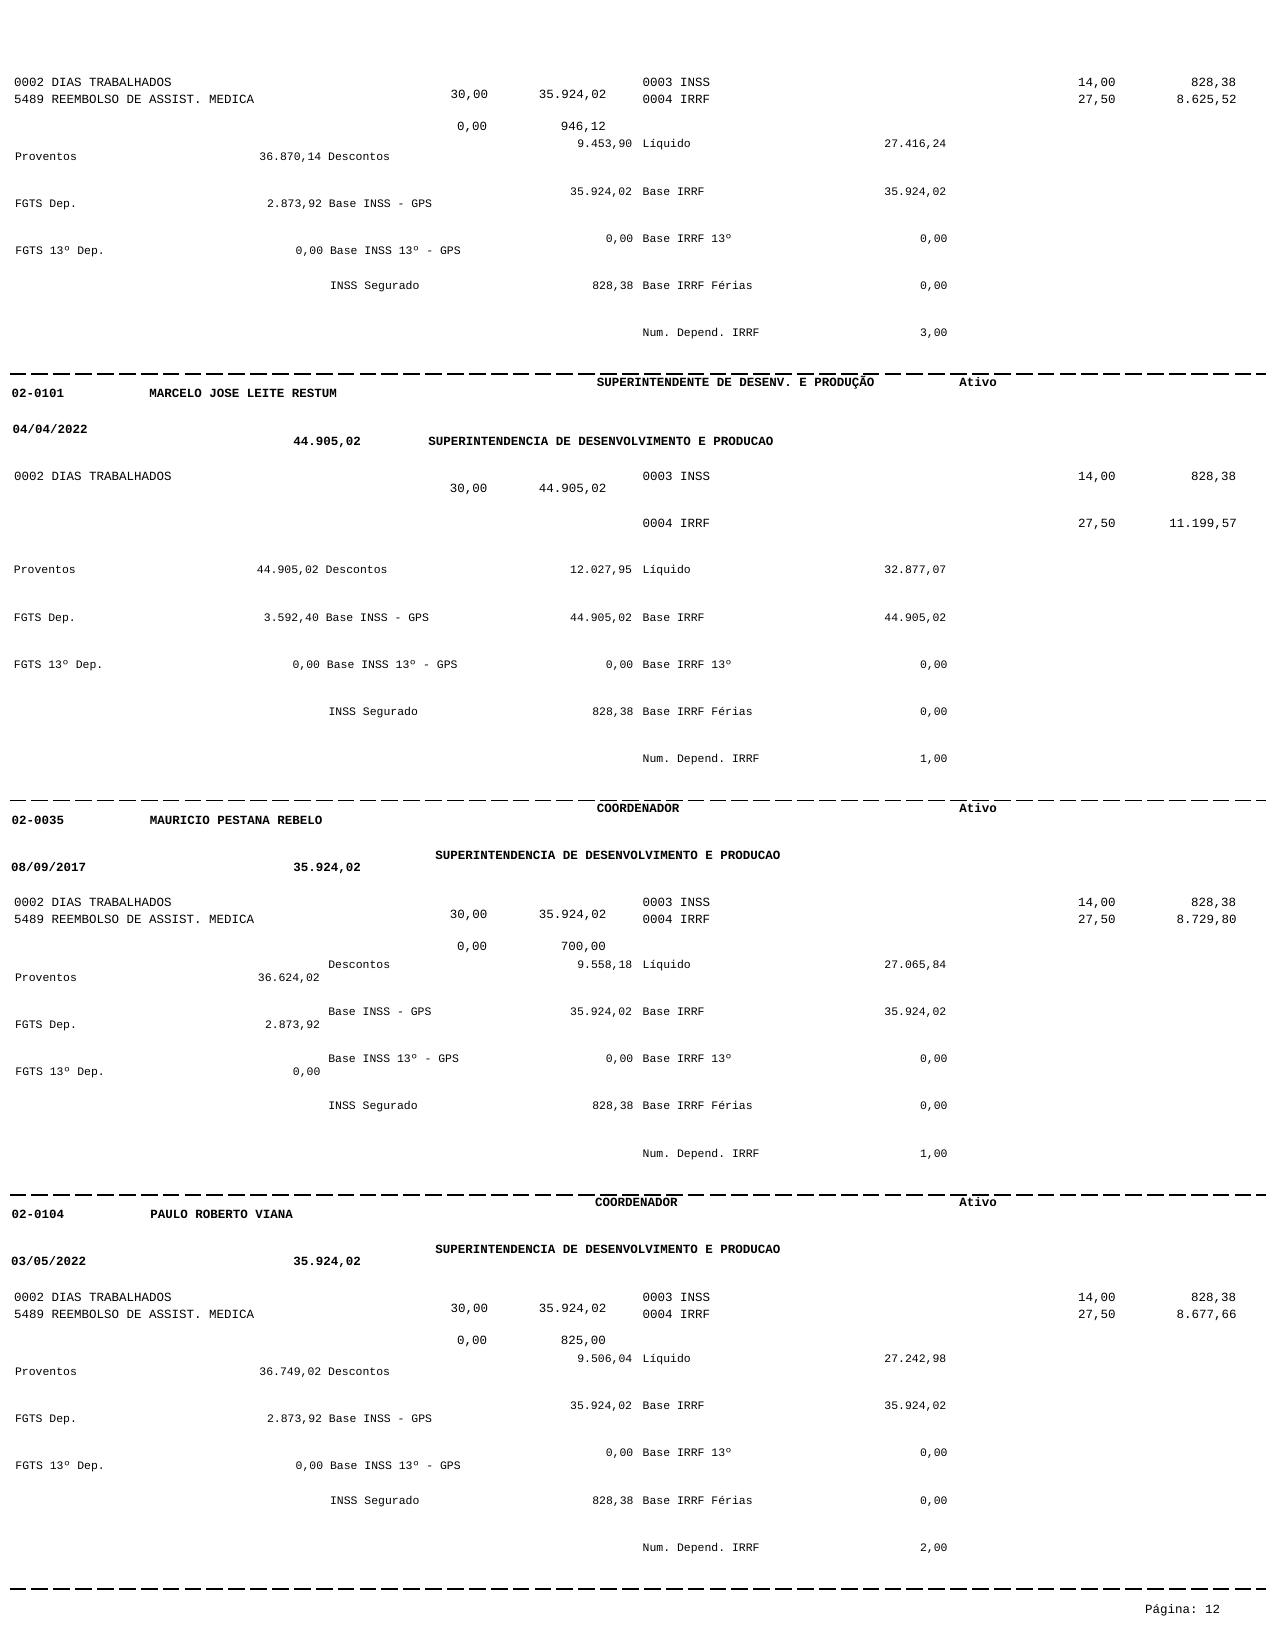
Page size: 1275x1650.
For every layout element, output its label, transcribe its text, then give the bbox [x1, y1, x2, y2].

table_cell 0002 DIAS TRABALHADOS 5489 REEMBOLSO DE ASSIST. MEDICA [10, 1290, 450, 1352]
table_cell SUPERINTENDENTE DE DESENV. E PRODUÇÃO [597, 373, 884, 422]
table_cell [957, 516, 1078, 564]
table_cell 0,00 [570, 658, 642, 705]
table_cell 44.905,02 [570, 611, 642, 658]
table_cell [884, 1290, 957, 1352]
table_cell Líquido [643, 958, 884, 1005]
table_cell 1,00 [884, 1147, 957, 1194]
table_cell Base INSS 13º - GPS [328, 1052, 570, 1099]
table_cell Líquido [643, 1352, 884, 1399]
table_cell 9.558,18 [570, 958, 642, 1005]
table_cell 27.242,98 [884, 1352, 957, 1399]
table_cell [1078, 326, 1169, 373]
table_cell [957, 848, 1078, 896]
table_cell [1169, 848, 1266, 896]
table_cell [1169, 753, 1266, 799]
table_cell 0,00 [884, 1494, 957, 1541]
table_cell [1169, 138, 1266, 184]
table_cell [1078, 232, 1169, 279]
table_cell 0,00 [884, 279, 957, 326]
table_cell 14,00 27,50 [1078, 1290, 1169, 1352]
table_cell [1078, 185, 1169, 232]
table_cell Base IRRF [643, 611, 884, 658]
table_cell 02-0104 PAULO ROBERTO VIANA [10, 1194, 328, 1243]
table_cell Base IRRF Férias [643, 1494, 884, 1541]
table_cell 02-0035 MAURICIO PESTANA REBELO [10, 800, 597, 848]
table_cell [884, 1194, 957, 1243]
table_cell [1078, 1147, 1169, 1194]
table_cell FGTS Dep. [10, 611, 257, 658]
table_cell Base IRRF Férias [643, 279, 884, 326]
table_cell Base IRRF 13º [643, 1447, 884, 1494]
table_cell [1078, 611, 1169, 658]
table_cell [1169, 1005, 1266, 1052]
table_cell 35.924,02 [570, 1005, 642, 1052]
table_cell [957, 422, 1078, 469]
table_cell 0,00 [884, 658, 957, 705]
table_cell [10, 753, 257, 799]
table_cell 0,00 [570, 1447, 642, 1494]
table_cell FGTS Dep. 2.873,92 Base INSS - GPS [10, 1399, 570, 1447]
table_cell [1078, 800, 1169, 848]
table_cell [1169, 658, 1266, 705]
table_cell [1169, 279, 1266, 326]
table_cell COORDENADOR [597, 800, 884, 848]
table_cell [957, 753, 1078, 799]
table_cell [1169, 1399, 1266, 1447]
table_cell [1169, 800, 1266, 848]
table_cell 35.924,02 [570, 1399, 642, 1447]
table_cell [957, 958, 1078, 1005]
table_cell SUPERINTENDENCIA DE DESENVOLVIMENTO E PRODUCAO [435, 848, 884, 896]
table_cell FGTS Dep. 2.873,92 Base INSS - GPS [10, 185, 570, 232]
table_cell [957, 1290, 1078, 1352]
table_cell 0,00 [570, 232, 642, 279]
table_cell 9.453,90 [570, 138, 642, 184]
table_cell [1078, 1541, 1169, 1588]
table_cell 0,00 [884, 1100, 957, 1147]
table_cell 14,00 27,50 [1078, 75, 1169, 137]
table_cell [884, 1243, 957, 1290]
table_cell 03/05/2022 35.924,02 [10, 1243, 435, 1290]
table_cell [570, 1147, 642, 1194]
table_cell [957, 138, 1078, 184]
table_cell 0,00 [570, 1052, 642, 1099]
table_cell [957, 1005, 1078, 1052]
table_cell 30,00 35.924,02 0,00 700,00 [328, 896, 642, 958]
table_cell 35.924,02 [884, 1399, 957, 1447]
table_cell Num. Depend. IRRF [643, 1541, 884, 1588]
table_cell FGTS 13º Dep. [10, 658, 257, 705]
table_cell FGTS Dep. 2.873,92 [10, 1005, 328, 1052]
table_cell 27.065,84 [884, 958, 957, 1005]
table_cell 32.877,07 [884, 564, 957, 611]
table_cell [1078, 1194, 1169, 1243]
table_cell 828,38 [570, 1100, 642, 1147]
table_cell 14,00 27,50 [1078, 896, 1169, 958]
table_cell [957, 658, 1078, 705]
table_cell 0003 INSS [643, 469, 884, 516]
table_cell 828,38 [570, 705, 642, 752]
table_cell 2,00 [884, 1541, 957, 1588]
table_cell Base IRRF Férias [643, 1100, 884, 1147]
table_cell [1169, 1541, 1266, 1588]
table_cell FGTS 13º Dep. 0,00 Base INSS 13º - GPS [10, 1447, 570, 1494]
table_cell [1169, 1052, 1266, 1099]
table_cell Base IRRF Férias [643, 705, 884, 752]
table_cell [1078, 1399, 1169, 1447]
table_cell [1169, 1100, 1266, 1147]
table_cell [1169, 1352, 1266, 1399]
table_cell [884, 848, 957, 896]
table_cell 27.416,24 [884, 138, 957, 184]
table_cell 0003 INSS 0004 IRRF [643, 896, 884, 958]
table_cell [1078, 279, 1169, 326]
table_cell 0,00 [884, 1052, 957, 1099]
table_cell 9.506,04 [570, 1352, 642, 1399]
table_cell Base INSS - GPS [328, 1005, 570, 1052]
table_cell [328, 1147, 570, 1194]
table_cell 1,00 [884, 753, 957, 799]
table_cell 828,38 8.729,80 [1169, 896, 1266, 958]
table_cell 30,00 44.905,02 [257, 469, 642, 516]
table_cell [10, 516, 257, 564]
table_cell [1078, 1494, 1169, 1541]
table_cell 44.905,02 Descontos [257, 564, 570, 611]
table_cell 35.924,02 [884, 185, 957, 232]
table_cell Descontos [328, 958, 570, 1005]
table_cell 828,38 [570, 1494, 642, 1541]
table_cell [957, 705, 1078, 752]
table_cell 3.592,40 Base INSS - GPS [257, 611, 570, 658]
table_cell [570, 326, 642, 373]
table_cell 02-0101 MARCELO JOSE LEITE RESTUM [10, 373, 597, 422]
table_cell 04/04/2022 [10, 422, 257, 469]
table_cell [570, 1541, 642, 1588]
table_cell 0002 DIAS TRABALHADOS [10, 469, 257, 516]
table_cell [1169, 1243, 1266, 1290]
table_cell 44.905,02 SUPERINTENDENCIA DE DESENVOLVIMENTO E PRODUCAO [257, 422, 884, 469]
table_cell [1078, 1447, 1169, 1494]
table_cell Líquido [643, 564, 884, 611]
table_cell [1169, 232, 1266, 279]
table_cell [1169, 1447, 1266, 1494]
table_cell [10, 705, 257, 752]
table_cell [957, 1243, 1078, 1290]
table_cell 0,00 Base INSS 13º - GPS [257, 658, 570, 705]
table_cell [957, 564, 1078, 611]
table_cell 35.924,02 [884, 1005, 957, 1052]
table_cell 0002 DIAS TRABALHADOS 5489 REEMBOLSO DE ASSIST. MEDICA [10, 75, 450, 137]
table_cell Base IRRF [643, 1399, 884, 1447]
table_cell [957, 896, 1078, 958]
table_cell 30,00 35.924,02 0,00 946,12 [450, 75, 642, 137]
table_cell [1078, 422, 1169, 469]
table_cell 3,00 [884, 326, 957, 373]
table_cell [1169, 705, 1266, 752]
table_cell COORDENADOR [328, 1194, 884, 1243]
table_cell Proventos [10, 564, 257, 611]
table_cell 11.199,57 [1169, 516, 1266, 564]
table_cell [10, 1541, 570, 1588]
table_cell [10, 1147, 328, 1194]
table_cell FGTS 13º Dep. 0,00 Base INSS 13º - GPS [10, 232, 570, 279]
table_cell 0,00 [884, 1447, 957, 1494]
table_cell [257, 516, 570, 564]
table_cell INSS Segurado [257, 705, 570, 752]
table_cell Proventos 36.624,02 [10, 958, 328, 1005]
table_cell [1169, 373, 1266, 422]
table_cell SUPERINTENDENCIA DE DESENVOLVIMENTO E PRODUCAO [435, 1243, 884, 1290]
table_cell 0003 INSS 0004 IRRF [643, 75, 884, 137]
table_cell [957, 1100, 1078, 1147]
table_cell [957, 1541, 1078, 1588]
table_cell [1169, 185, 1266, 232]
table_cell 0002 DIAS TRABALHADOS 5489 REEMBOLSO DE ASSIST. MEDICA [10, 896, 328, 958]
table_cell [1078, 564, 1169, 611]
table_cell [884, 800, 957, 848]
table_cell Líquido [643, 138, 884, 184]
table_cell Base IRRF [643, 1005, 884, 1052]
table_cell [1169, 611, 1266, 658]
table_cell [1169, 564, 1266, 611]
table_cell [957, 185, 1078, 232]
table_cell Base IRRF 13º [643, 658, 884, 705]
table_cell [1078, 1005, 1169, 1052]
table_cell [1169, 958, 1266, 1005]
table_cell [1078, 1243, 1169, 1290]
table_cell [957, 326, 1078, 373]
table_cell [884, 422, 957, 469]
table_cell Num. Depend. IRRF [643, 326, 884, 373]
table_cell Base IRRF 13º [643, 1052, 884, 1099]
table_cell [1078, 373, 1169, 422]
table_cell 828,38 [570, 279, 642, 326]
table_cell 0,00 [884, 232, 957, 279]
table_cell [957, 1399, 1078, 1447]
table_cell [884, 469, 957, 516]
table_cell INSS Segurado [10, 1494, 570, 1541]
table_cell Base IRRF 13º [643, 232, 884, 279]
table_cell Ativo [957, 1194, 1078, 1243]
table_cell [1078, 658, 1169, 705]
table_cell [570, 753, 642, 799]
table_cell [884, 516, 957, 564]
table_cell INSS Segurado [328, 1100, 570, 1147]
table_cell [957, 279, 1078, 326]
table_cell [884, 75, 957, 137]
table_cell [1169, 326, 1266, 373]
table_cell [884, 896, 957, 958]
table_cell [957, 232, 1078, 279]
table_cell 12.027,95 [570, 564, 642, 611]
table_cell [1169, 1147, 1266, 1194]
table_cell [1169, 1494, 1266, 1541]
table_cell [1078, 958, 1169, 1005]
table_cell Proventos 36.870,14 Descontos [10, 138, 570, 184]
table_cell Ativo [957, 373, 1078, 422]
table_cell 35.924,02 [570, 185, 642, 232]
table_cell [570, 516, 642, 564]
table_cell Base IRRF [643, 185, 884, 232]
table_cell [957, 1147, 1078, 1194]
table_cell [957, 1352, 1078, 1399]
table_cell [1169, 422, 1266, 469]
table_cell [957, 1052, 1078, 1099]
table_cell [957, 1494, 1078, 1541]
table_cell FGTS 13º Dep. 0,00 [10, 1052, 328, 1099]
table_cell [10, 326, 570, 373]
table_cell 44.905,02 [884, 611, 957, 658]
table_cell 0,00 [884, 705, 957, 752]
table_cell Ativo [957, 800, 1078, 848]
table_cell [1078, 1052, 1169, 1099]
table_cell 30,00 35.924,02 0,00 825,00 [450, 1290, 642, 1352]
table_cell [1078, 1100, 1169, 1147]
table_cell [1078, 138, 1169, 184]
table_cell [957, 469, 1078, 516]
table_cell [1078, 705, 1169, 752]
table_cell 828,38 [1169, 469, 1266, 516]
table_cell [957, 611, 1078, 658]
table_cell 27,50 [1078, 516, 1169, 564]
table_cell [10, 1100, 328, 1147]
table_cell Num. Depend. IRRF [643, 753, 884, 799]
table_cell [957, 75, 1078, 137]
table_cell [1078, 753, 1169, 799]
table_cell [257, 753, 570, 799]
table_cell 14,00 [1078, 469, 1169, 516]
table_cell Num. Depend. IRRF [643, 1147, 884, 1194]
table_cell [1078, 848, 1169, 896]
table_cell [957, 1447, 1078, 1494]
table_cell [1169, 1194, 1266, 1243]
table_cell 08/09/2017 35.924,02 [10, 848, 435, 896]
table_cell Proventos 36.749,02 Descontos [10, 1352, 570, 1399]
table_cell [884, 373, 957, 422]
table_cell 828,38 8.625,52 [1169, 75, 1266, 137]
table_cell 0004 IRRF [643, 516, 884, 564]
table_cell 828,38 8.677,66 [1169, 1290, 1266, 1352]
table_cell [1078, 1352, 1169, 1399]
table_cell 0003 INSS 0004 IRRF [643, 1290, 884, 1352]
table_cell INSS Segurado [10, 279, 570, 326]
